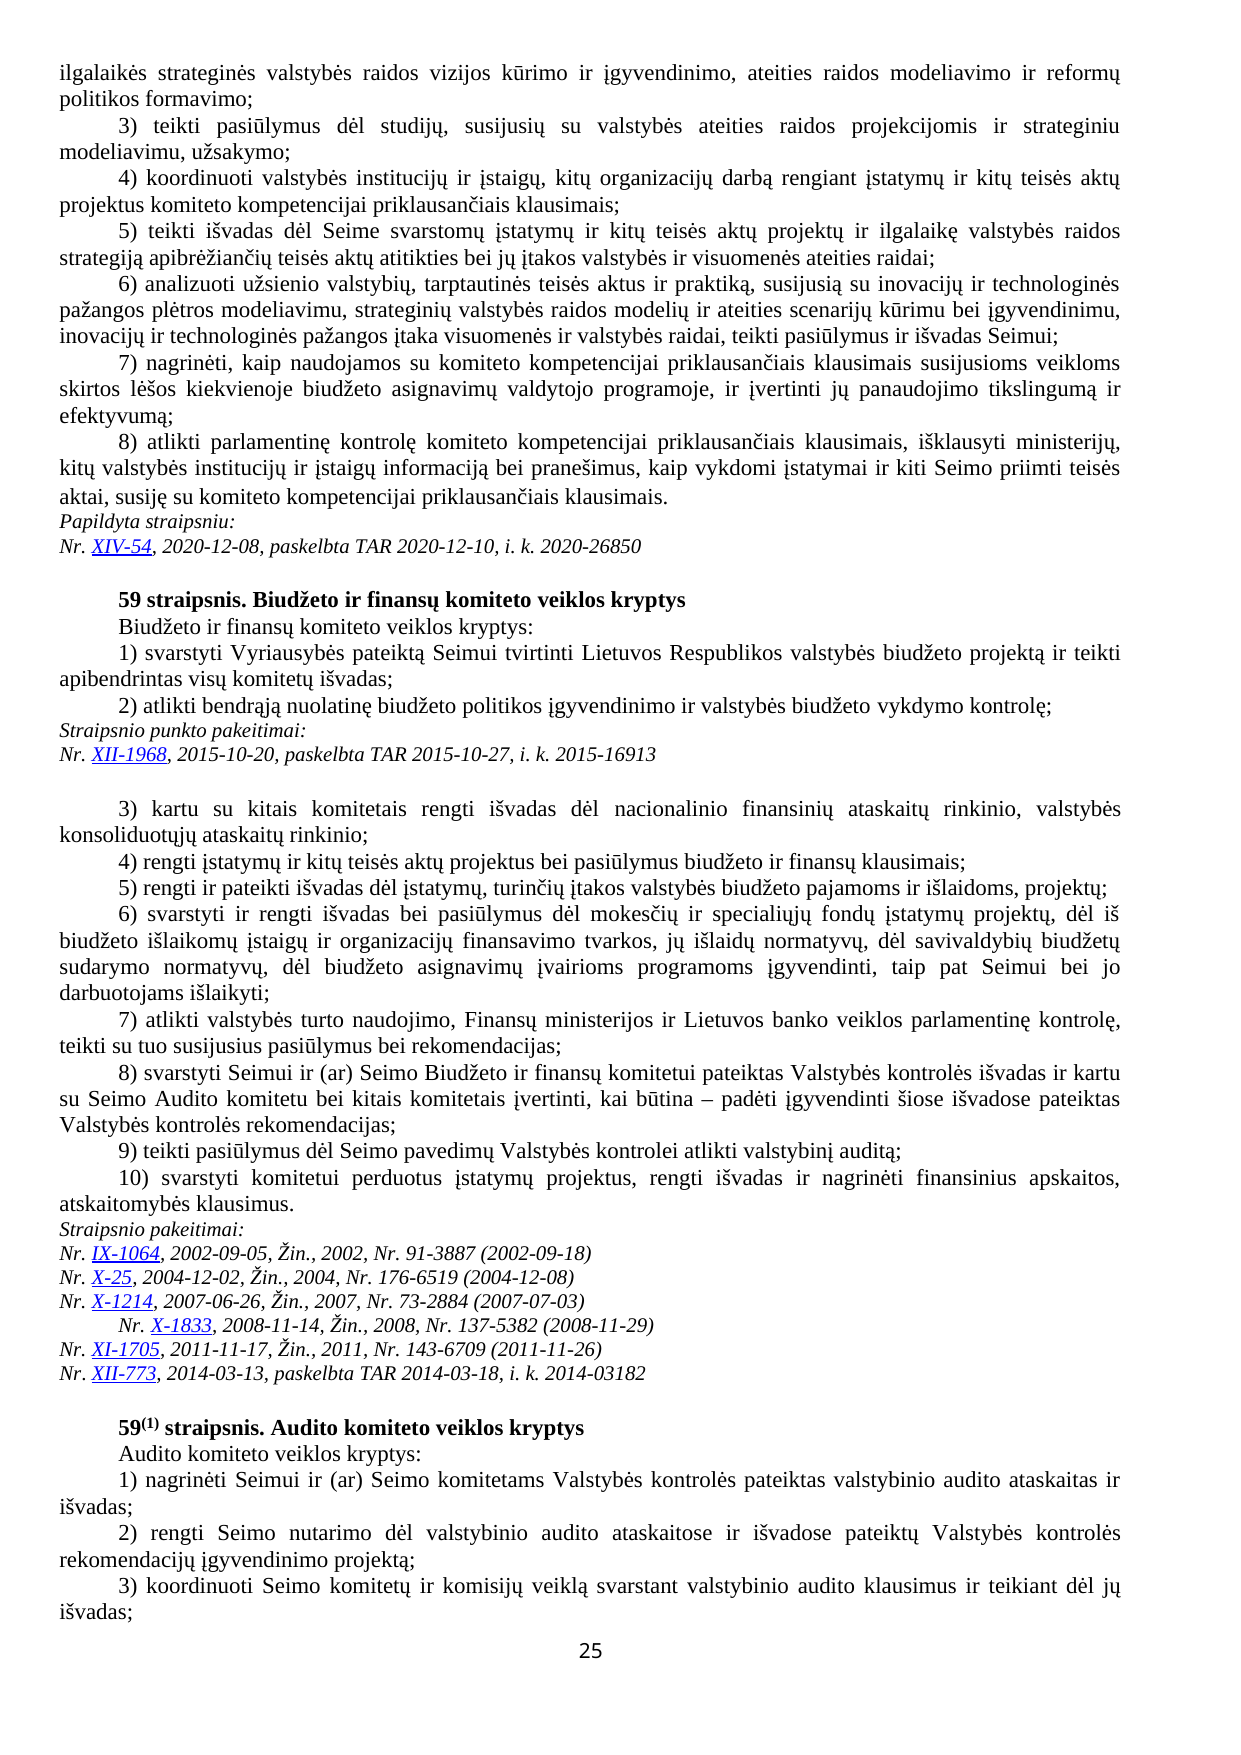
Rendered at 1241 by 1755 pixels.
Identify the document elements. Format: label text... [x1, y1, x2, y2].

text 9) teikti pasiūlymus dėl Seimo pavedimų Valstybės kontrolei atlikti valstybinį auditą; [59, 1138, 1122, 1164]
text Nr. XII-773, 2014-03-13, paskelbta TAR 2014-03-18, i. k. 2014-03182 [59, 1361, 1122, 1385]
text 6) analizuoti užsienio valstybių, tarptautinės teisės aktus ir praktiką, susijusią su inovacijų ir technologinės pažangos plėtros modeliavimu, strateginių valstybės raidos modelių ir ateities scenarijų kūrimu bei įgyvendinimu, inovacijų ir technologinės pažangos įtaka visuomenės ir valstybės raidai, teikti pasiūlymus ir išvadas Seimui; [59, 270, 1122, 349]
text 6) svarstyti ir rengti išvadas bei pasiūlymus dėl mokesčių ir specialiųjų fondų įstatymų projektų, dėl iš biudžeto išlaikomų įstaigų ir organizacijų finansavimo tvarkos, jų išlaidų normatyvų, dėl savivaldybių biudžetų sudarymo normatyvų, dėl biudžeto asignavimų įvairioms programoms įgyvendinti, taip pat Seimui bei jo darbuotojams išlaikyti; [59, 900, 1122, 1006]
text 59(1) straipsnis. Audito komiteto veiklos kryptys [59, 1414, 1122, 1440]
text Nr. X-25, 2004-12-02, Žin., 2004, Nr. 176-6519 (2004-12-08) [59, 1265, 1122, 1289]
text Papildyta straipsniu: [59, 509, 1122, 533]
text Nr. X-1833, 2008-11-14, Žin., 2008, Nr. 137-5382 (2008-11-29) [59, 1313, 1122, 1337]
text Audito komiteto veiklos kryptys: [59, 1440, 1122, 1467]
text 10) svarstyti komitetui perduotus įstatymų projektus, rengti išvadas ir nagrinėti finansinius apskaitos, atskaitomybės klausimus. [59, 1164, 1122, 1217]
text 7) nagrinėti, kaip naudojamos su komiteto kompetencijai priklausančiais klausimais susijusioms veikloms skirtos lėšos kiekvienoje biudžeto asignavimų valdytojo programoje, ir įvertinti jų panaudojimo tikslingumą ir efektyvumą; [59, 349, 1122, 428]
text 5) rengti ir pateikti išvadas dėl įstatymų, turinčių įtakos valstybės biudžeto pajamoms ir išlaidoms, projektų; [59, 874, 1122, 900]
text 59 straipsnis. Biudžeto ir finansų komiteto veiklos kryptys [59, 586, 1122, 613]
text 8) svarstyti Seimui ir (ar) Seimo Biudžeto ir finansų komitetui pateiktas Valstybės kontrolės išvadas ir kartu su Seimo Audito komitetu bei kitais komitetais įvertinti, kai būtina – padėti įgyvendinti šiose išvadose pateiktas Valstybės kontrolės rekomendacijas; [59, 1058, 1122, 1138]
text 4) rengti įstatymų ir kitų teisės aktų projektus bei pasiūlymus biudžeto ir finansų klausimais; [59, 848, 1122, 874]
text 1) nagrinėti Seimui ir (ar) Seimo komitetams Valstybės kontrolės pateiktas valstybinio audito ataskaitas ir išvadas; [59, 1467, 1122, 1519]
text Nr. IX-1064, 2002-09-05, Žin., 2002, Nr. 91-3887 (2002-09-18) [59, 1241, 1122, 1265]
text 3) kartu su kitais komitetais rengti išvadas dėl nacionalinio finansinių ataskaitų rinkinio, valstybės konsoliduotųjų ataskaitų rinkinio; [59, 795, 1122, 848]
text 5) teikti išvadas dėl Seime svarstomų įstatymų ir kitų teisės aktų projektų ir ilgalaikę valstybės raidos strategiją apibrėžiančių teisės aktų atitikties bei jų įtakos valstybės ir visuomenės ateities raidai; [59, 217, 1122, 270]
text 2) rengti Seimo nutarimo dėl valstybinio audito ataskaitose ir išvadose pateiktų Valstybės kontrolės rekomendacijų įgyvendinimo projektą; [59, 1519, 1122, 1572]
text 3) teikti pasiūlymus dėl studijų, susijusių su valstybės ateities raidos projekcijomis ir strateginiu modeliavimu, užsakymo; [59, 112, 1122, 164]
text ilgalaikės strateginės valstybės raidos vizijos kūrimo ir įgyvendinimo, ateities raidos modeliavimo ir reformų politikos formavimo; [59, 59, 1122, 112]
text 3) koordinuoti Seimo komitetų ir komisijų veiklą svarstant valstybinio audito klausimus ir teikiant dėl jų išvadas; [59, 1572, 1122, 1625]
text Nr. XII-1968, 2015-10-20, paskelbta TAR 2015-10-27, i. k. 2015-16913 [59, 742, 1122, 766]
text Nr. XI-1705, 2011-11-17, Žin., 2011, Nr. 143-6709 (2011-11-26) [59, 1337, 1122, 1361]
text Nr. XIV-54, 2020-12-08, paskelbta TAR 2020-12-10, i. k. 2020-26850 [59, 533, 1122, 558]
text 1) svarstyti Vyriausybės pateiktą Seimui tvirtinti Lietuvos Respublikos valstybės biudžeto projektą ir teikti apibendrintas visų komitetų išvadas; [59, 639, 1122, 692]
text Biudžeto ir finansų komiteto veiklos kryptys: [59, 613, 1122, 639]
text Straipsnio pakeitimai: [59, 1217, 1122, 1241]
text 8) atlikti parlamentinę kontrolę komiteto kompetencijai priklausančiais klausimais, išklausyti ministerijų, kitų valstybės institucijų ir įstaigų informaciją bei pranešimus, kaip vykdomi įstatymai ir kiti Seimo priimti teisės aktai, susiję su komiteto kompetencijai priklausančiais klausimais. [59, 428, 1122, 509]
text 2) atlikti bendrąją nuolatinę biudžeto politikos įgyvendinimo ir valstybės biudžeto vykdymo kontrolę; [59, 692, 1122, 718]
text Nr. X-1214, 2007-06-26, Žin., 2007, Nr. 73-2884 (2007-07-03) [59, 1289, 1122, 1313]
text 4) koordinuoti valstybės institucijų ir įstaigų, kitų organizacijų darbą rengiant įstatymų ir kitų teisės aktų projektus komiteto kompetencijai priklausančiais klausimais; [59, 164, 1122, 217]
text 7) atlikti valstybės turto naudojimo, Finansų ministerijos ir Lietuvos banko veiklos parlamentinę kontrolę, teikti su tuo susijusius pasiūlymus bei rekomendacijas; [59, 1006, 1122, 1058]
text Straipsnio punkto pakeitimai: [59, 718, 1122, 742]
